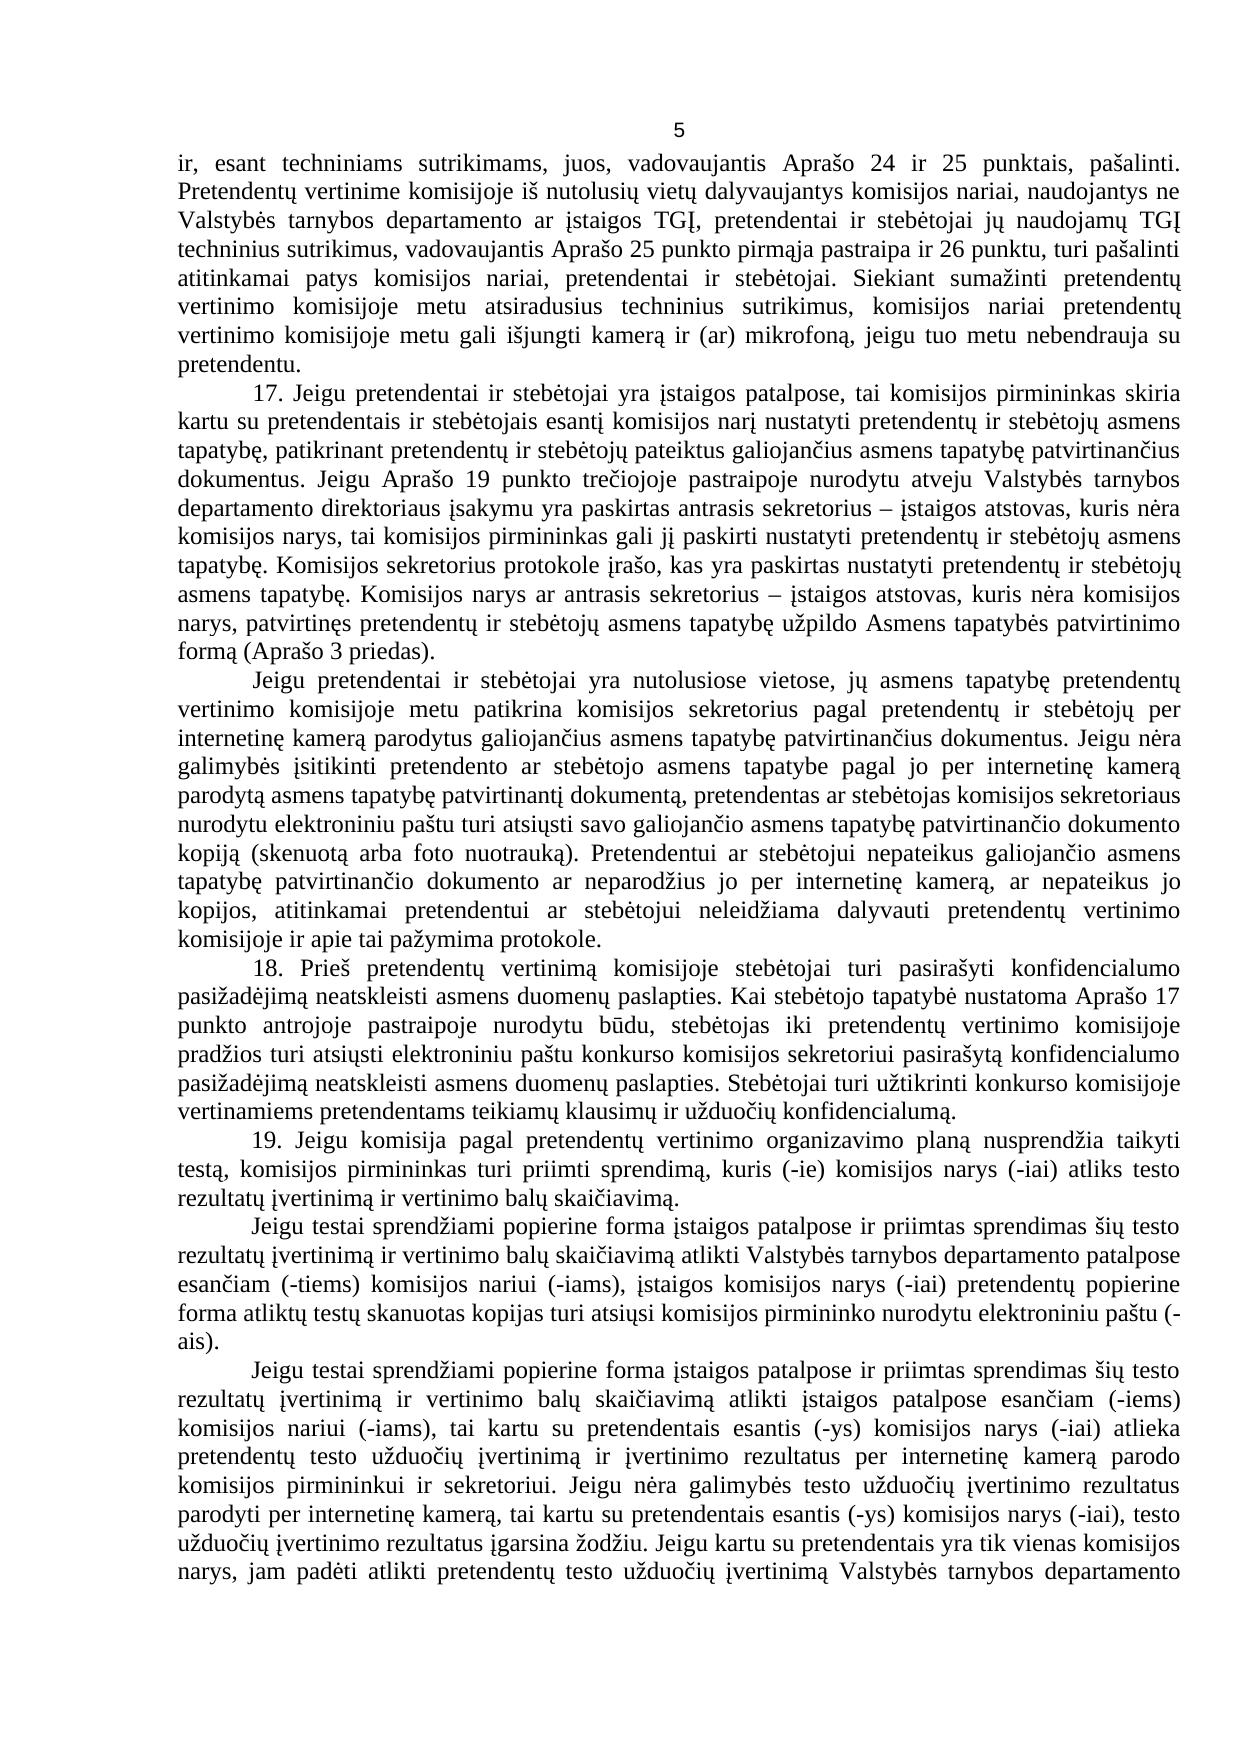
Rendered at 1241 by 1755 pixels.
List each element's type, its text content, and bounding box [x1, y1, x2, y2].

text Jeigu testai sprendžiami popierine forma įstaigos patalpose ir priimtas sprendimas šių testo rezultatų įvertinimą ir vertinimo balų skaičiavimą atlikti įstaigos patalpose esančiam (-iems) komisijos nariui (-iams), tai kartu su pretendentais esantis (-ys) komisijos narys (-iai) atlieka pretendentų testo užduočių įvertinimą ir įvertinimo rezultatus per internetinę kamerą parodo komisijos pirmininkui ir sekretoriui. Jeigu nėra galimybės testo užduočių įvertinimo rezultatus parodyti per internetinę kamerą, tai kartu su pretendentais esantis (-ys) komisijos narys (-iai), testo užduočių įvertinimo rezultatus įgarsina žodžiu. Jeigu kartu su pretendentais yra tik vienas komisijos narys, jam padėti atlikti pretendentų testo užduočių įvertinimą Valstybės tarnybos departamento [177, 1355, 1181, 1585]
text 17. Jeigu pretendentai ir stebėtojai yra įstaigos patalpose, tai komisijos pirmininkas skiria kartu su pretendentais ir stebėtojais esantį komisijos narį nustatyti pretendentų ir stebėtojų asmens tapatybę, patikrinant pretendentų ir stebėtojų pateiktus galiojančius asmens tapatybę patvirtinančius dokumentus. Jeigu Aprašo 19 punkto trečiojoje pastraipoje nurodytu atveju Valstybės tarnybos departamento direktoriaus įsakymu yra paskirtas antrasis sekretorius – įstaigos atstovas, kuris nėra komisijos narys, tai komisijos pirmininkas gali jį paskirti nustatyti pretendentų ir stebėtojų asmens tapatybę. Komisijos sekretorius protokole įrašo, kas yra paskirtas nustatyti pretendentų ir stebėtojų asmens tapatybę. Komisijos narys ar antrasis sekretorius – įstaigos atstovas, kuris nėra komisijos narys, patvirtinęs pretendentų ir stebėtojų asmens tapatybę užpildo Asmens tapatybės patvirtinimo formą (Aprašo 3 priedas). [177, 378, 1181, 665]
text Jeigu pretendentai ir stebėtojai yra nutolusiose vietose, jų asmens tapatybę pretendentų vertinimo komisijoje metu patikrina komisijos sekretorius pagal pretendentų ir stebėtojų per internetinę kamerą parodytus galiojančius asmens tapatybę patvirtinančius dokumentus. Jeigu nėra galimybės įsitikinti pretendento ar stebėtojo asmens tapatybe pagal jo per internetinę kamerą parodytą asmens tapatybę patvirtinantį dokumentą, pretendentas ar stebėtojas komisijos sekretoriaus nurodytu elektroniniu paštu turi atsiųsti savo galiojančio asmens tapatybę patvirtinančio dokumento kopiją (skenuotą arba foto nuotrauką). Pretendentui ar stebėtojui nepateikus galiojančio asmens tapatybę patvirtinančio dokumento ar neparodžius jo per internetinę kamerą, ar nepateikus jo kopijos, atitinkamai pretendentui ar stebėtojui neleidžiama dalyvauti pretendentų vertinimo komisijoje ir apie tai pažymima protokole. [177, 665, 1181, 953]
text 18. Prieš pretendentų vertinimą komisijoje stebėtojai turi pasirašyti konfidencialumo pasižadėjimą neatskleisti asmens duomenų paslapties. Kai stebėtojo tapatybė nustatoma Aprašo 17 punkto antrojoje pastraipoje nurodytu būdu, stebėtojas iki pretendentų vertinimo komisijoje pradžios turi atsiųsti elektroniniu paštu konkurso komisijos sekretoriui pasirašytą konfidencialumo pasižadėjimą neatskleisti asmens duomenų paslapties. Stebėtojai turi užtikrinti konkurso komisijoje vertinamiems pretendentams teikiamų klausimų ir užduočių konfidencialumą. [177, 953, 1181, 1125]
text ir, esant techniniams sutrikimams, juos, vadovaujantis Aprašo 24 ir 25 punktais, pašalinti. Pretendentų vertinime komisijoje iš nutolusių vietų dalyvaujantys komisijos nariai, naudojantys ne Valstybės tarnybos departamento ar įstaigos TGĮ, pretendentai ir stebėtojai jų naudojamų TGĮ techninius sutrikimus, vadovaujantis Aprašo 25 punkto pirmąja pastraipa ir 26 punktu, turi pašalinti atitinkamai patys komisijos nariai, pretendentai ir stebėtojai. Siekiant sumažinti pretendentų vertinimo komisijoje metu atsiradusius techninius sutrikimus, komisijos nariai pretendentų vertinimo komisijoje metu gali išjungti kamerą ir (ar) mikrofoną, jeigu tuo metu nebendrauja su pretendentu. [177, 148, 1181, 378]
text Jeigu testai sprendžiami popierine forma įstaigos patalpose ir priimtas sprendimas šių testo rezultatų įvertinimą ir vertinimo balų skaičiavimą atlikti Valstybės tarnybos departamento patalpose esančiam (-tiems) komisijos nariui (-iams), įstaigos komisijos narys (-iai) pretendentų popierine forma atliktų testų skanuotas kopijas turi atsiųsi komisijos pirmininko nurodytu elektroniniu paštu (-ais). [177, 1211, 1181, 1355]
text 19. Jeigu komisija pagal pretendentų vertinimo organizavimo planą nusprendžia taikyti testą, komisijos pirmininkas turi priimti sprendimą, kuris (-ie) komisijos narys (-iai) atliks testo rezultatų įvertinimą ir vertinimo balų skaičiavimą. [177, 1125, 1181, 1211]
